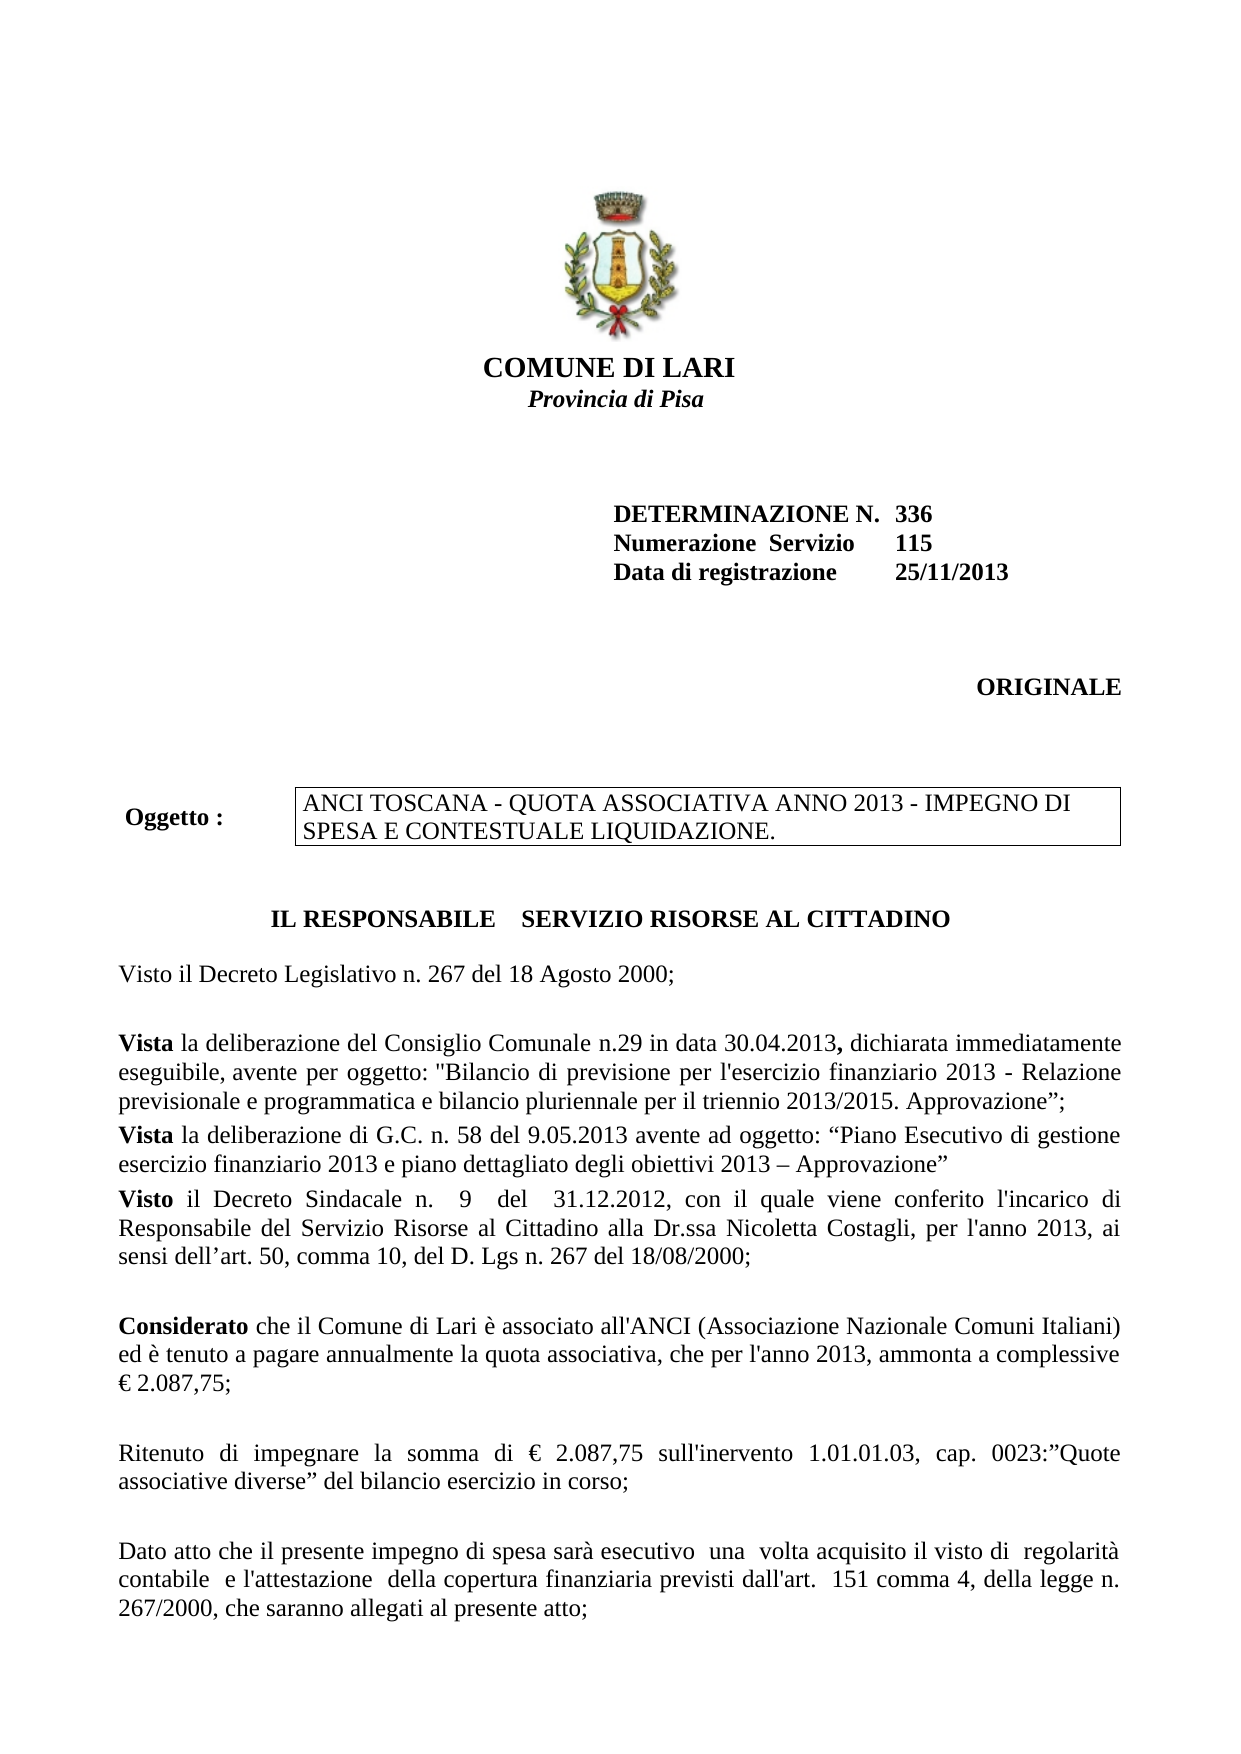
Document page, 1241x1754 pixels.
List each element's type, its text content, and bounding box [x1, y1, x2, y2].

table_cell Data di registrazione [606, 557, 887, 585]
table_header DETERMINAZIONE N. [606, 499, 887, 528]
table_header ANCI TOSCANA - QUOTA ASSOCIATIVA ANNO 2013 - IMPEGNO DI SPESA E CONTESTUALE LIQUIDAZIONE. [296, 788, 1120, 845]
title Provincia di Pisa [118, 384, 1122, 413]
title comune di lari [118, 351, 1122, 384]
text Dato atto che il presente impegno di spesa sarà esecutivo una volta acquisito il visto di regolarità contabile e l'attestazione della copertura finanziaria previsti dall'art. 151 comma 4, della legge n. 267/2000, che saranno allegati al presente atto; [118, 1536, 1122, 1622]
text Visto il Decreto Sindacale n. 9 del 31.12.2012, con il quale viene conferito l'incarico di Responsabile del Servizio Risorse al Cittadino alla Dr.ssa Nicoletta Costagli, per l'anno 2013, ai sensi dell’art. 50, comma 10, del D. Lgs n. 267 del 18/08/2000; [118, 1184, 1122, 1270]
table_cell 25/11/2013 [888, 557, 1122, 585]
text Ritenuto di impegnare la somma di € 2.087,75 sull'inervento 1.01.01.03, cap. 0023:”Quote associative diverse” del bilancio esercizio in corso; [118, 1438, 1122, 1495]
picture [558, 186, 682, 342]
table_cell [345, 557, 606, 585]
text Vista la deliberazione di G.C. n. 58 del 9.05.2013 avente ad oggetto: “Piano Esecutivo di gestione esercizio finanziario 2013 e piano dettagliato degli obiettivi 2013 – Approvazione” [118, 1120, 1122, 1178]
table_cell 115 [888, 528, 1122, 557]
text IL RESPONSABILE SERVIZIO RISORSE AL CITTADINO [118, 904, 1122, 932]
table_header 336 [888, 499, 1122, 528]
table_cell Numerazione Servizio [606, 528, 887, 557]
table_header [117, 499, 345, 528]
table_header [345, 499, 606, 528]
text Considerato che il Comune di Lari è associato all'ANCI (Associazione Nazionale Comuni Italiani) ed è tenuto a pagare annualmente la quota associativa, che per l'anno 2013, ammonta a complessive € 2.087,75; [118, 1311, 1122, 1397]
table_cell [345, 528, 606, 557]
subtitle ORIGINALE [118, 672, 1122, 700]
table_cell [117, 528, 345, 557]
table_cell [117, 557, 345, 585]
table_header Oggetto : [117, 787, 295, 845]
text Vista la deliberazione del Consiglio Comunale n.29 in data 30.04.2013, dichiarata immediatamente eseguibile, avente per oggetto: "Bilancio di previsione per l'esercizio finanziario 2013 - Relazione previsionale e programmatica e bilancio pluriennale per il triennio 2013/2015. Approvazione”; [118, 1028, 1122, 1114]
text Visto il Decreto Legislativo n. 267 del 18 Agosto 2000; [118, 932, 1122, 988]
